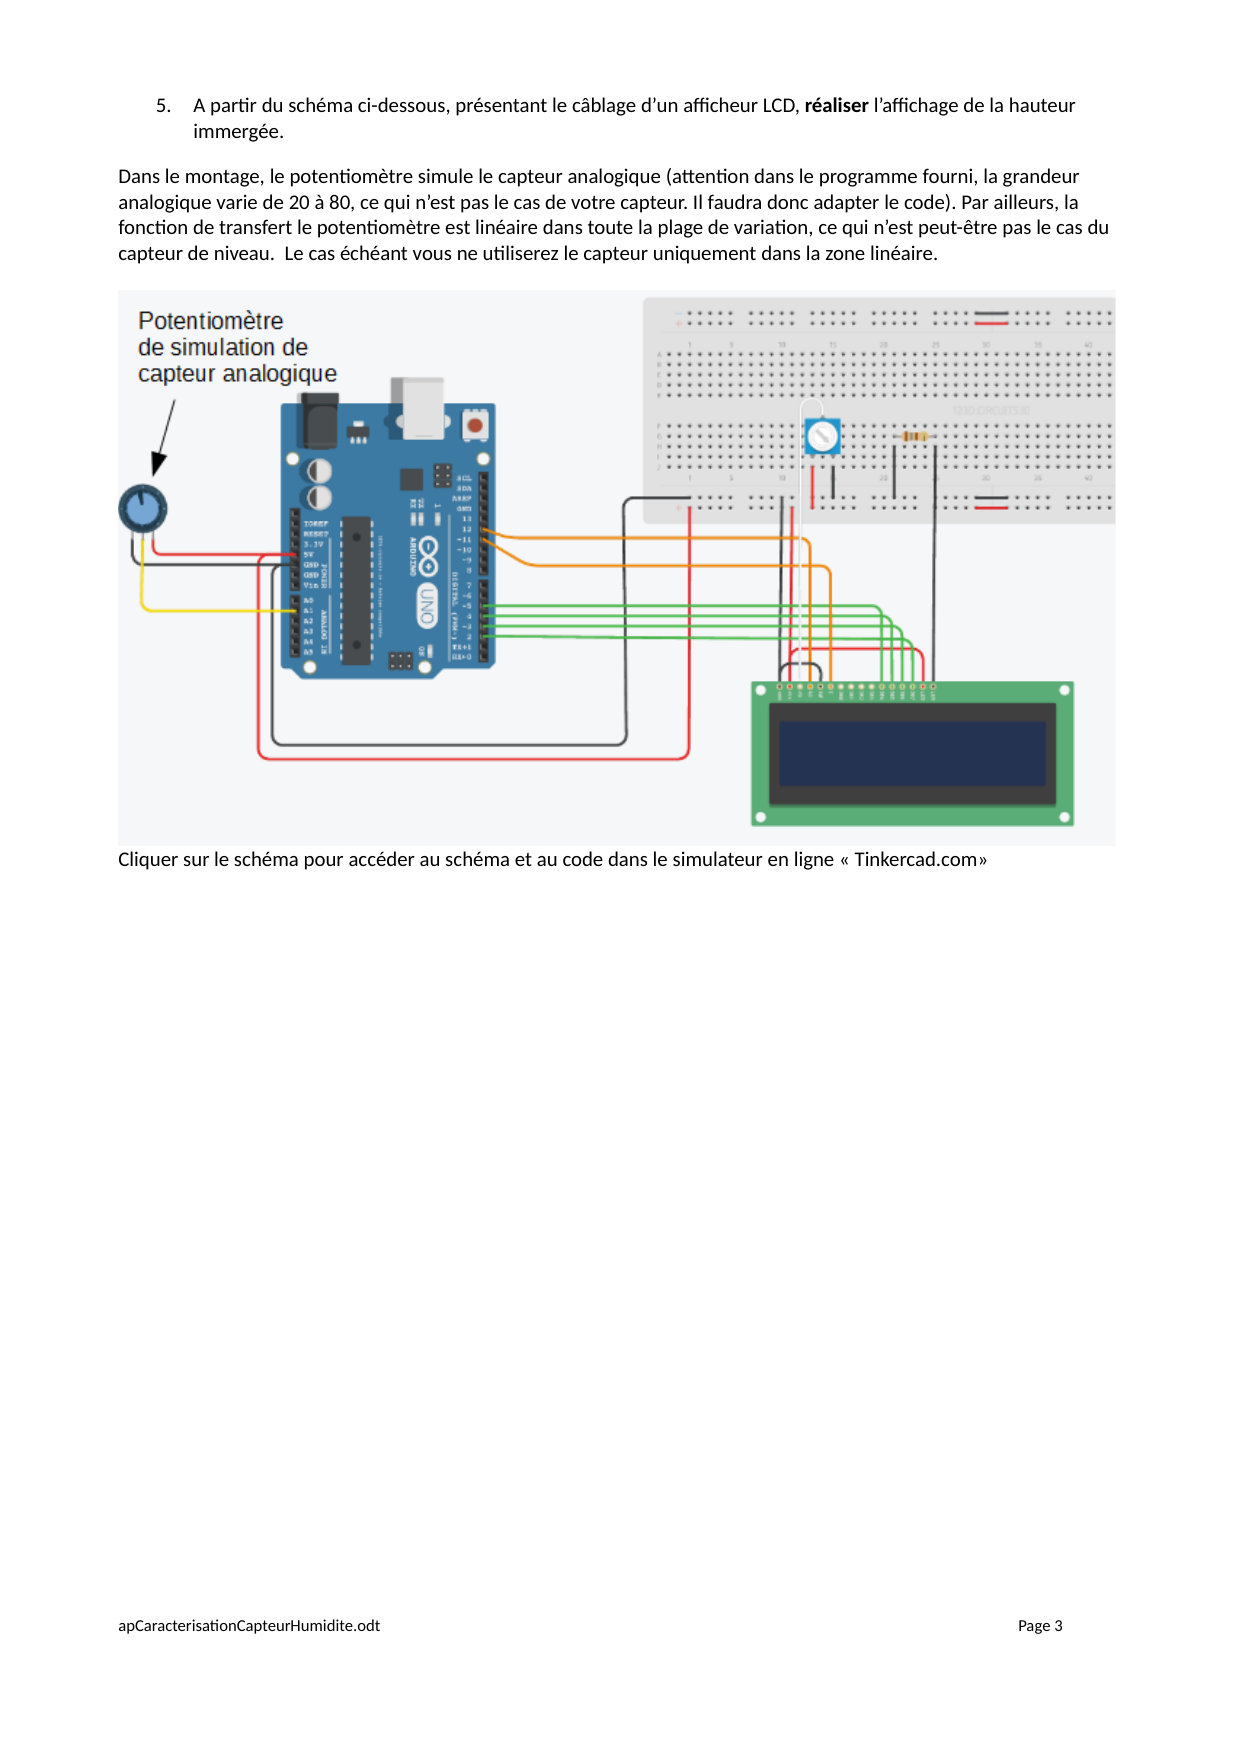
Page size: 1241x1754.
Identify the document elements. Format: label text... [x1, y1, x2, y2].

text Cliquer sur le schéma pour accéder au schéma et au code dans le simulateur en ligne « Tinkercad.com» [118, 846, 1122, 871]
text Dans le montage, le potentiomètre simule le capteur analogique (attention dans le programme fourni, la grandeur analogique varie de 20 à 80, ce qui n’est pas le cas de votre capteur. Il faudra donc adapter le code). Par ailleurs, la fonction de transfert le potentiomètre est linéaire dans toute la plage de variation, ce qui n’est peut-être pas le cas du capteur de niveau. Le cas échéant vous ne utiliserez le capteur uniquement dans la zone linéaire. [118, 164, 1122, 265]
picture [118, 290, 1123, 846]
list A partir du schéma ci-dessous, présentant le câblage d’un afficheur LCD, réaliser l’affichage de la hauteur immergée. [156, 93, 1122, 143]
